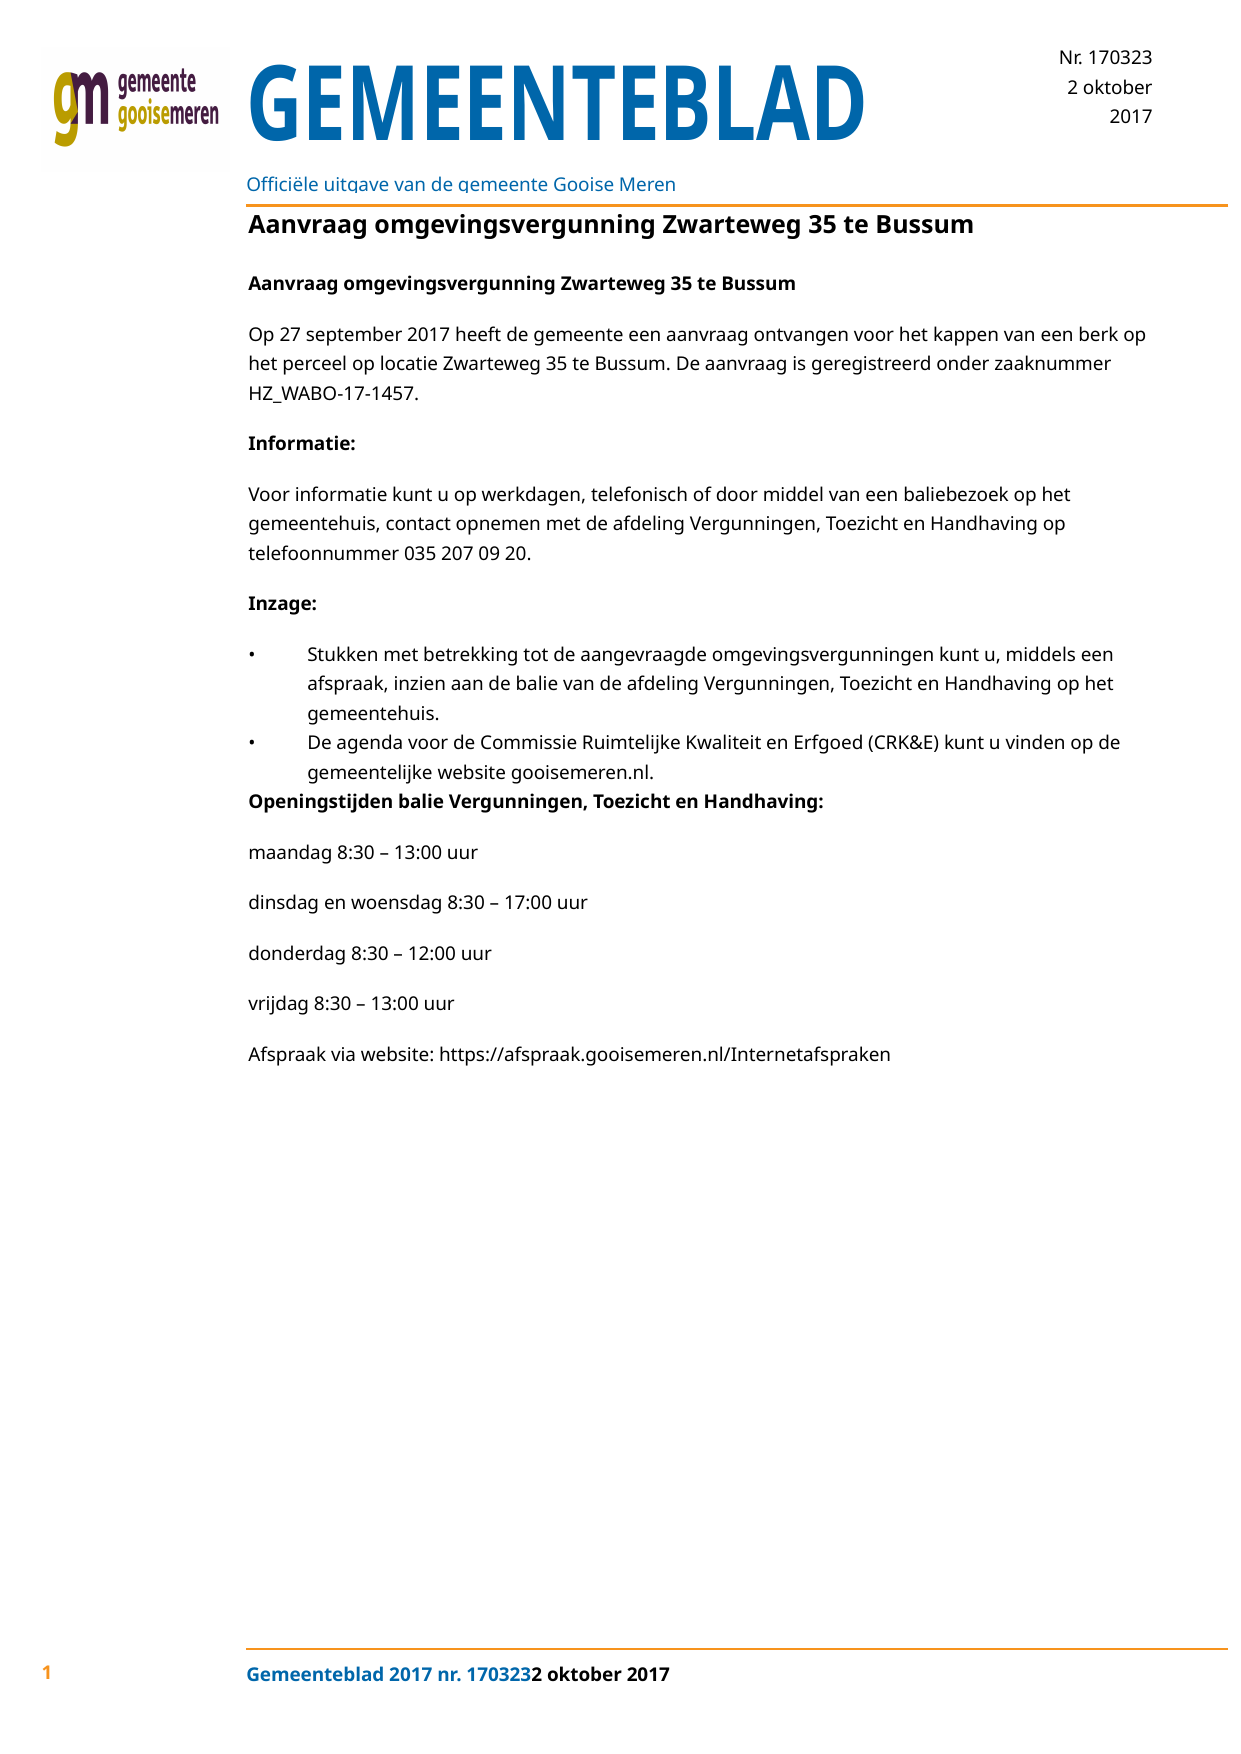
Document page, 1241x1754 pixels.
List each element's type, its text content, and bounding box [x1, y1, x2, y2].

picture [41, 47, 231, 172]
text donderdag 8:30 – 12:00 uur [248, 940, 1152, 966]
text maandag 8:30 – 13:00 uur [248, 839, 1152, 865]
text vrijdag 8:30 – 13:00 uur [248, 990, 1152, 1016]
text Openingstijden balie Vergunningen, Toezicht en Handhaving: [248, 789, 1152, 814]
text Informatie: [248, 430, 1152, 456]
text dinsdag en woensdag 8:30 – 17:00 uur [248, 889, 1152, 915]
text Aanvraag omgevingsvergunning Zwarteweg 35 te Bussum [248, 270, 1152, 296]
text Voor informatie kunt u op werkdagen, telefonisch of door middel van een baliebezoek op het gemeentehuis, contact opnemen met de afdeling Vergunningen, Toezicht en Handhaving op telefoonnummer 035 207 09 20. [248, 481, 1152, 566]
text Aanvraag omgevingsvergunning Zwarteweg 35 te Bussum [248, 207, 1152, 241]
list Stukken met betrekking tot de aangevraagde omgevingsvergunningen kunt u, middels een afspraak, inzien aan de balie van de afdeling Vergunningen, Toezicht en Handhaving op het gemeentehuis. [248, 641, 1152, 726]
text Op 27 september 2017 heeft de gemeente een aanvraag ontvangen voor het kappen van een berk op het perceel op locatie Zwarteweg 35 te Bussum. De aanvraag is geregistreerd onder zaaknummer HZ_WABO-17-1457. [248, 321, 1152, 406]
list De agenda voor de Commissie Ruimtelijke Kwaliteit en Erfgoed (CRK&E) kunt u vinden op de gemeentelijke website gooisemeren.nl. [248, 729, 1152, 785]
text Inzage: [248, 590, 1152, 616]
text Afspraak via website: https://afspraak.gooisemeren.nl/Internetafspraken [248, 1041, 1152, 1066]
